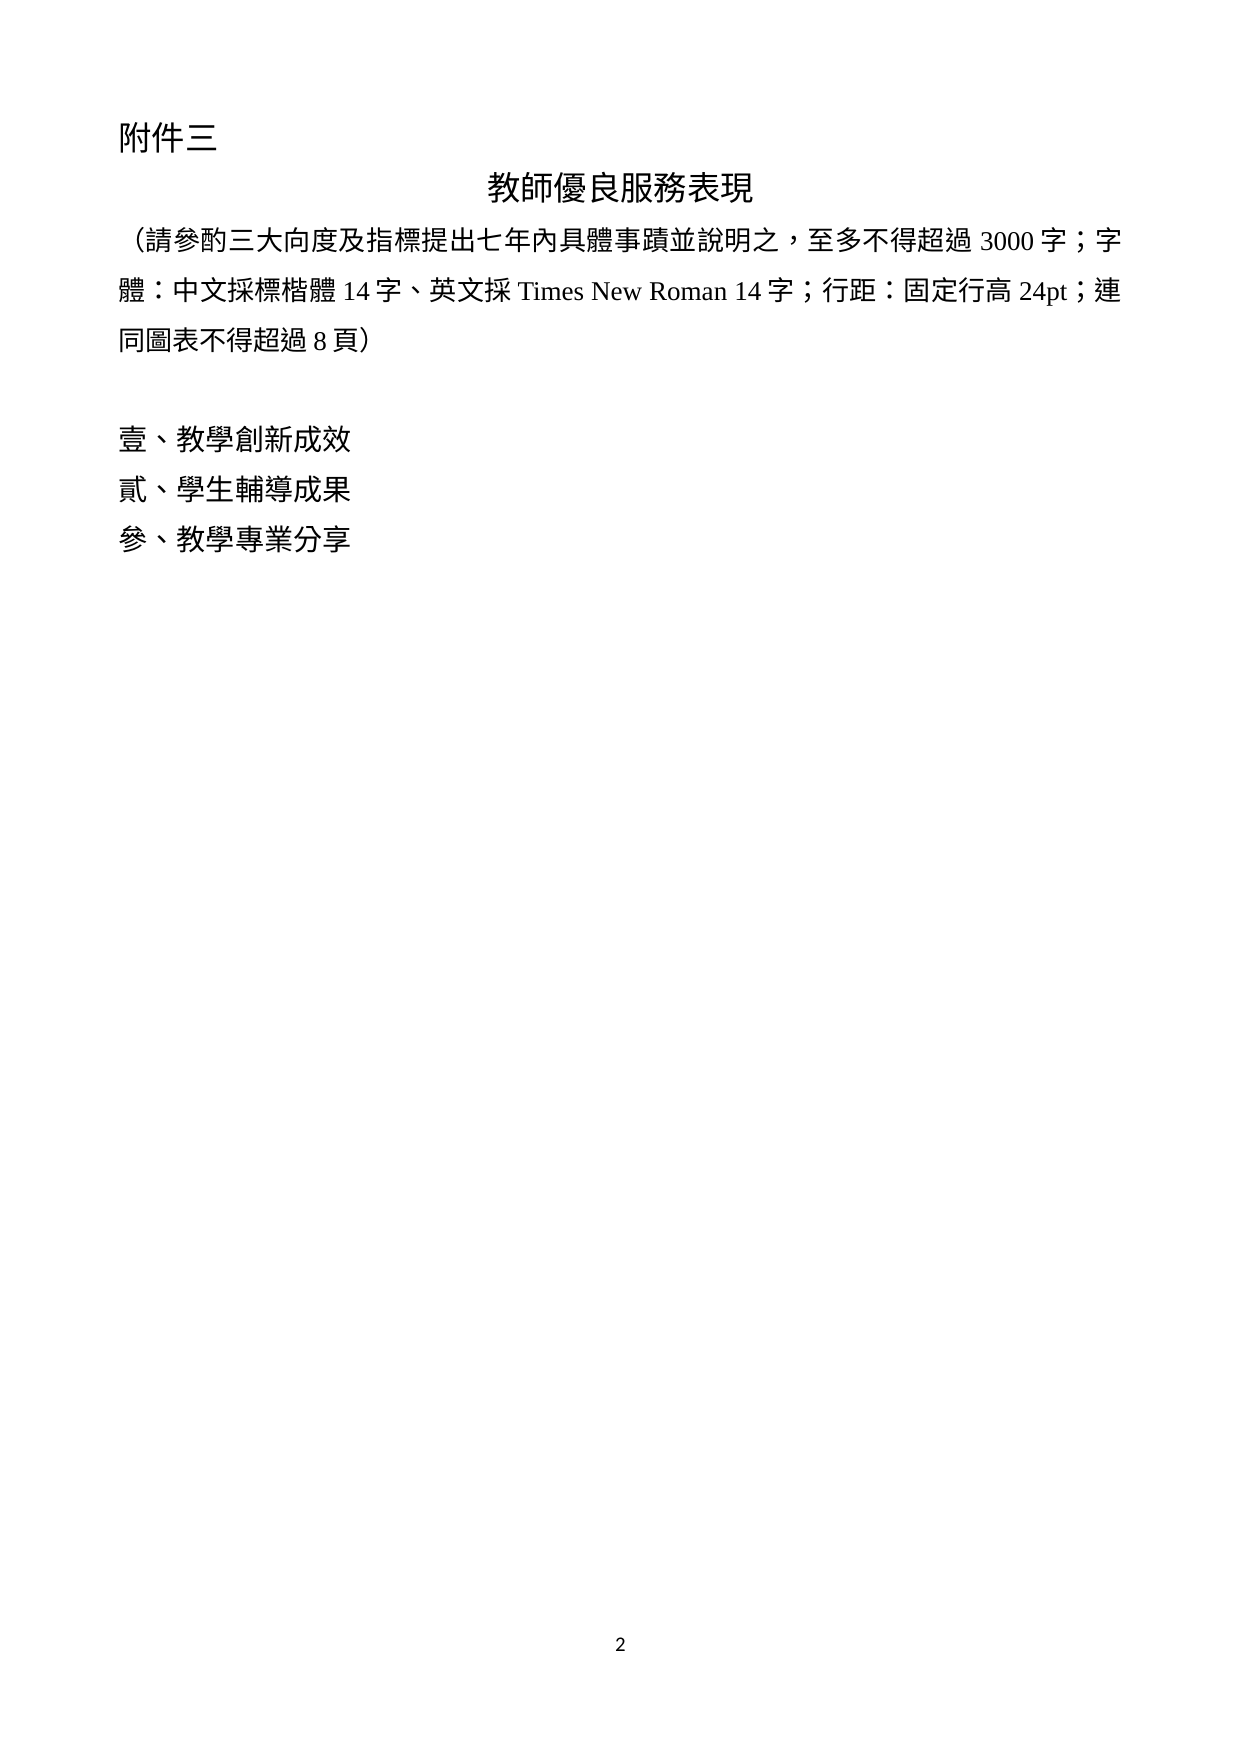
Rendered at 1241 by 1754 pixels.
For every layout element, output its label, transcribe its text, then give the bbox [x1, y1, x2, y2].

text 附件三 [118, 110, 1122, 160]
text （請參酌三大向度及指標提出七年內具體事蹟並說明之，至多不得超過3000字；字體：中文採標楷體14字、英文採Times New Roman 14字；行距：固定行高24pt；連同圖表不得超過8頁） [118, 210, 1122, 360]
text 貳、學生輔導成果 [118, 460, 1122, 510]
text 壹、教學創新成效 [118, 410, 1122, 460]
text 參、教學專業分享 [118, 510, 1122, 560]
text 教師優良服務表現 [118, 160, 1122, 210]
